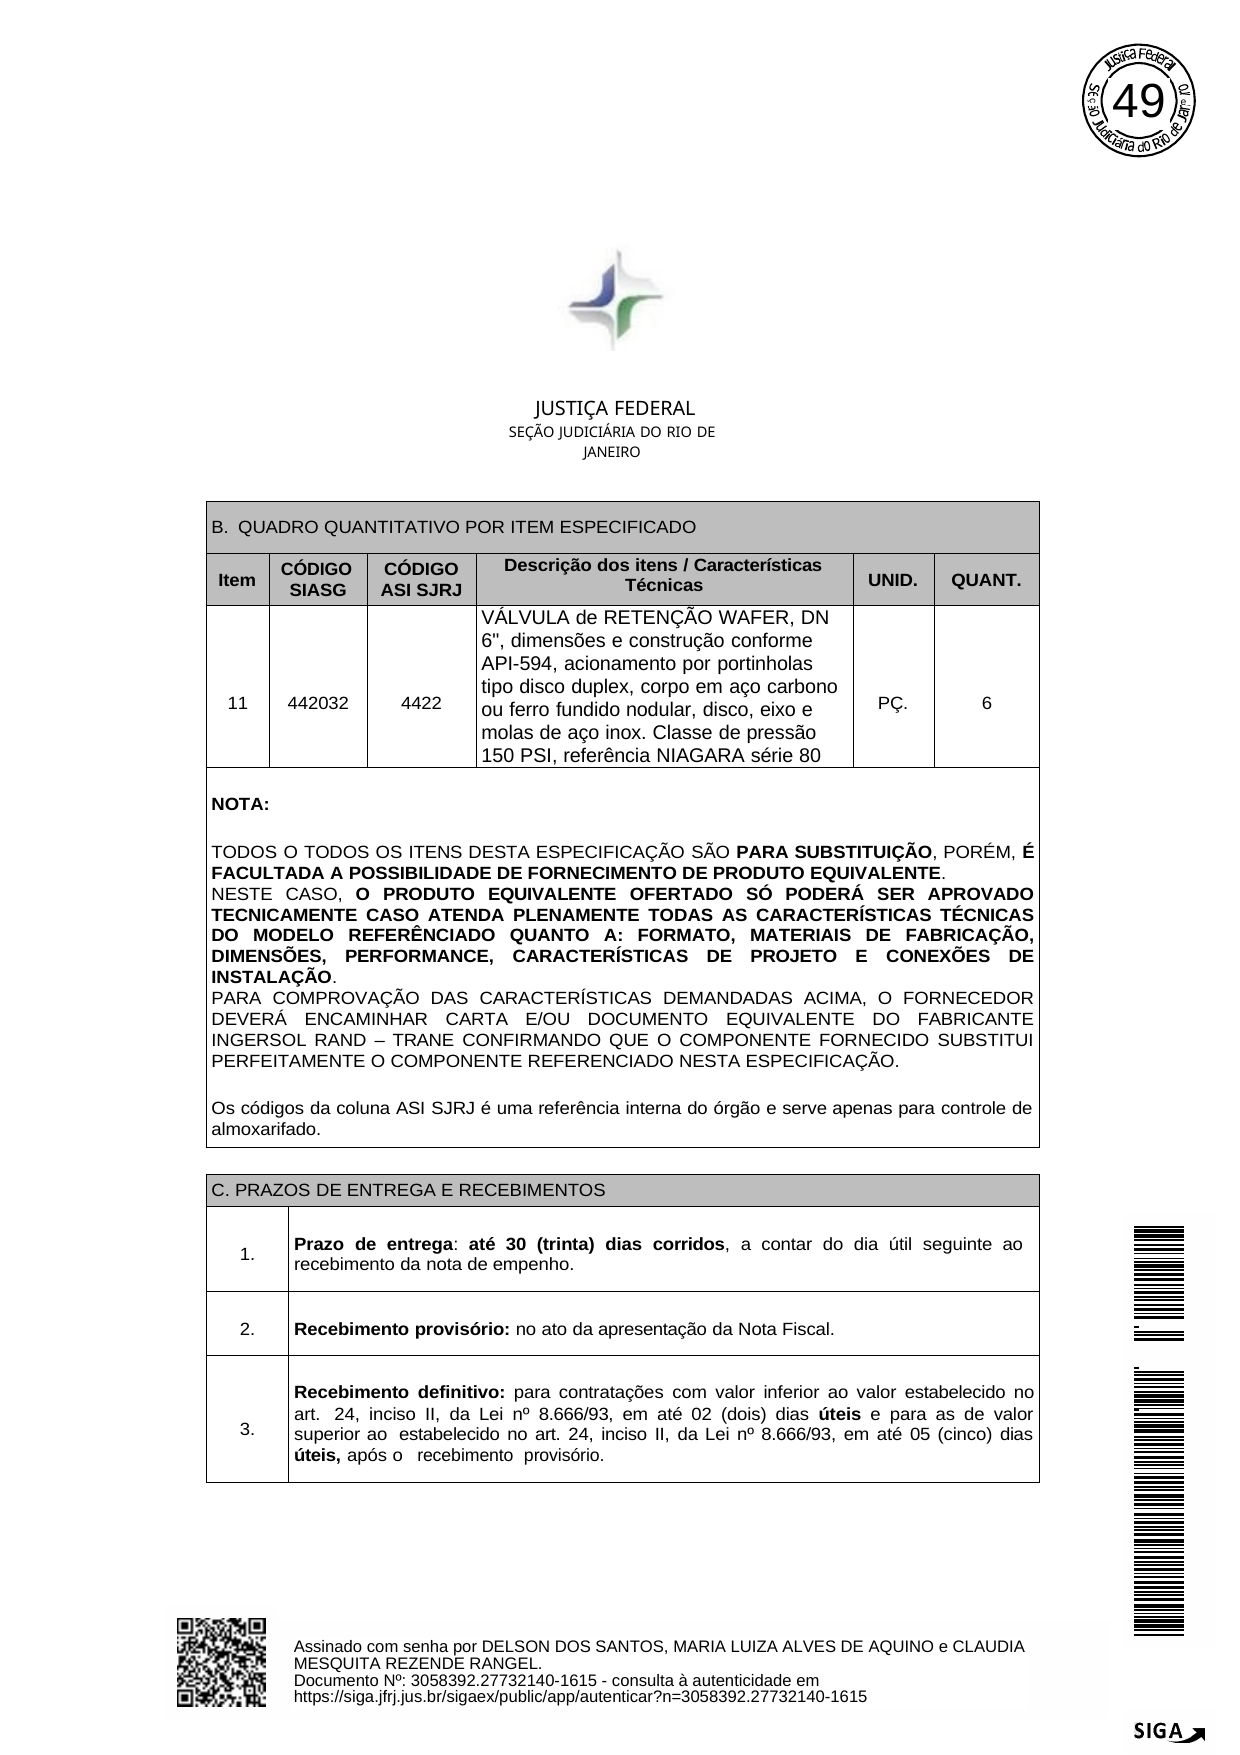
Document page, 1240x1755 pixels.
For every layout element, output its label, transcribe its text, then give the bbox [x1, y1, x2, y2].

table_cell CÓDIGO ASI SJRJ [368, 554, 476, 605]
text ç [1087, 98, 1099, 106]
table_cell Item [207, 554, 269, 605]
table_cell Recebimento provisório: no ato da apresentação da Nota Fiscal. [289, 1292, 1039, 1355]
table_cell 11 [207, 606, 269, 767]
table_cell CÓDIGO SIASG [270, 554, 367, 605]
table_cell 6 [935, 606, 1039, 767]
table_cell 3. [207, 1356, 288, 1482]
text JUSTIÇA FEDERAL [485, 394, 746, 422]
table_header C. PRAZOS DE ENTREGA E RECEBIMENTOS [207, 1175, 1039, 1206]
table_cell 2. [207, 1292, 288, 1355]
table_cell Descrição dos itens / Características Técnicas [477, 554, 853, 605]
table_cell VÁLVULA de RETENÇÃO WAFER, DN 6", dimensões e construção conforme API-594, acionamento por portinholas tipo disco duplex, corpo em aço carbono ou ferro fundido nodular, disco, eixo e molas de aço inox. Classe de pressão 150 PSI, referência NIAGARA série 80 [477, 606, 853, 767]
text e [1180, 95, 1193, 105]
table_cell Recebimento definitivo: para contratações com valor inferior ao valor estabelecido no art. 24, inciso II, da Lei nº 8.666/93, em até 02 (dois) dias úteis e para as de valor superior ao estabelecido no art. 24, inciso II, da Lei nº 8.666/93, em até 05 (cinco) dias úteis, após o recebimento provisório. [289, 1356, 1039, 1482]
table_cell 442032 [270, 606, 367, 767]
table_cell Prazo de entrega: até 30 (trinta) dias corridos, a contar do dia útil seguinte ao recebimento da nota de empenho. [289, 1207, 1039, 1291]
table_cell 1. [207, 1207, 288, 1291]
table_cell QUANT. [935, 554, 1039, 605]
table_cell PÇ. [854, 606, 934, 767]
text SEÇÃO JUDICIÁRIA DO RIO DE JANEIRO [485, 422, 739, 462]
table_cell NOTA: TODOS O TODOS OS ITENS DESTA ESPECIFICAÇÃO SÃO PARA SUBSTITUIÇÃO, PORÉM, É FACULTADA A POSSIBILIDADE DE FORNECIMENTO DE PRODUTO EQUIVALENTE. NESTE CASO, O PRODUTO EQUIVALENTE OFERTADO SÓ PODERÁ SER APROVADO TECNICAMENTE CASO ATENDA PLENAMENTE TODAS AS CARACTERÍSTICAS TÉCNICAS DO MODELO REFERÊNCIADO QUANTO A: FORMATO, MATERIAIS DE FABRICAÇÃO, DIMENSÕES, PERFORMANCE, CARACTERÍSTICAS DE PROJETO E CONEXÕES DE INSTALAÇÃO. PARA COMPROVAÇÃO DAS CARACTERÍSTICAS DEMANDADAS ACIMA, O FORNECEDOR DEVERÁ ENCAMINHAR CARTA E/OU DOCUMENTO EQUIVALENTE DO FABRICANTE INGERSOL RAND – TRANE CONFIRMANDO QUE O COMPONENTE FORNECIDO SUBSTITUI PERFEITAMENTE O COMPONENTE REFERENCIADO NESTA ESPECIFICAÇÃO. Os códigos da coluna ASI SJRJ é uma referência interna do órgão e serve apenas para controle de almoxarifado. [207, 768, 1039, 1147]
table_cell UNID. [854, 554, 934, 605]
table_header B. QUADRO QUANTITATIVO POR ITEM ESPECIFICADO [207, 502, 1039, 553]
table_cell 4422 [368, 606, 476, 767]
